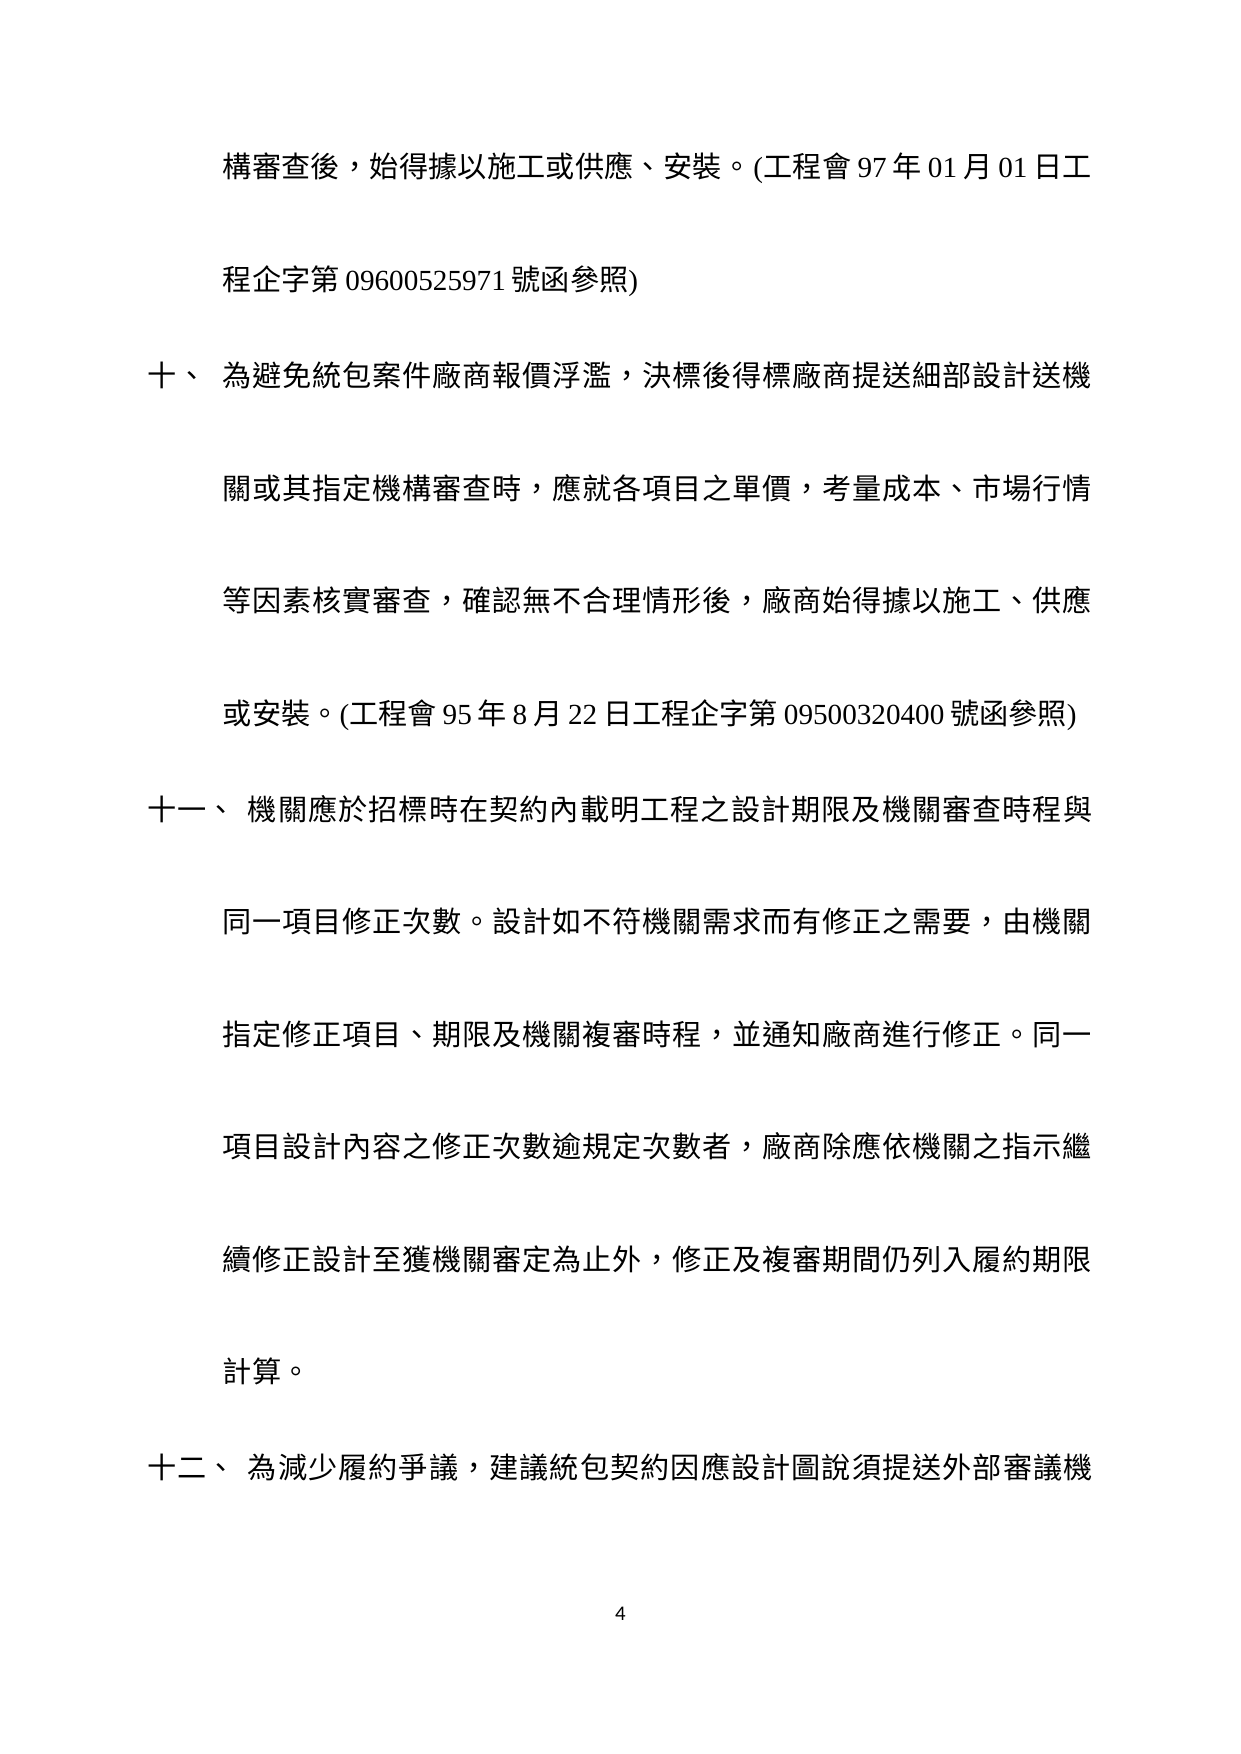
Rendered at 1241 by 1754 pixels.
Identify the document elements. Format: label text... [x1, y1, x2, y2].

list 機關應於招標時在契約內載明工程之設計期限及機關審查時程與同一項目修正次數。設計如不符機關需求而有修正之需要，由機關指定修正項目、期限及機關複審時程，並通知廠商進行修正。同一項目設計內容之修正次數逾規定次數者，廠商除應依機關之指示繼續修正設計至獲機關審定為止外，修正及複審期間仍列入履約期限計算。 [148, 770, 1092, 1407]
list 構審查後，始得據以施工或供應、安裝。(工程會97年01月01日工程企字第09600525971號函參照) [148, 128, 1092, 315]
list 為避免統包案件廠商報價浮濫，決標後得標廠商提送細部設計送機關或其指定機構審查時，應就各項目之單價，考量成本、市場行情等因素核實審查，確認無不合理情形後，廠商始得據以施工、供應或安裝。(工程會95年8月22日工程企字第09500320400號函參照) [148, 336, 1092, 749]
list 為減少履約爭議，建議統包契約因應設計圖說須提送外部審議機 [148, 1429, 1092, 1504]
